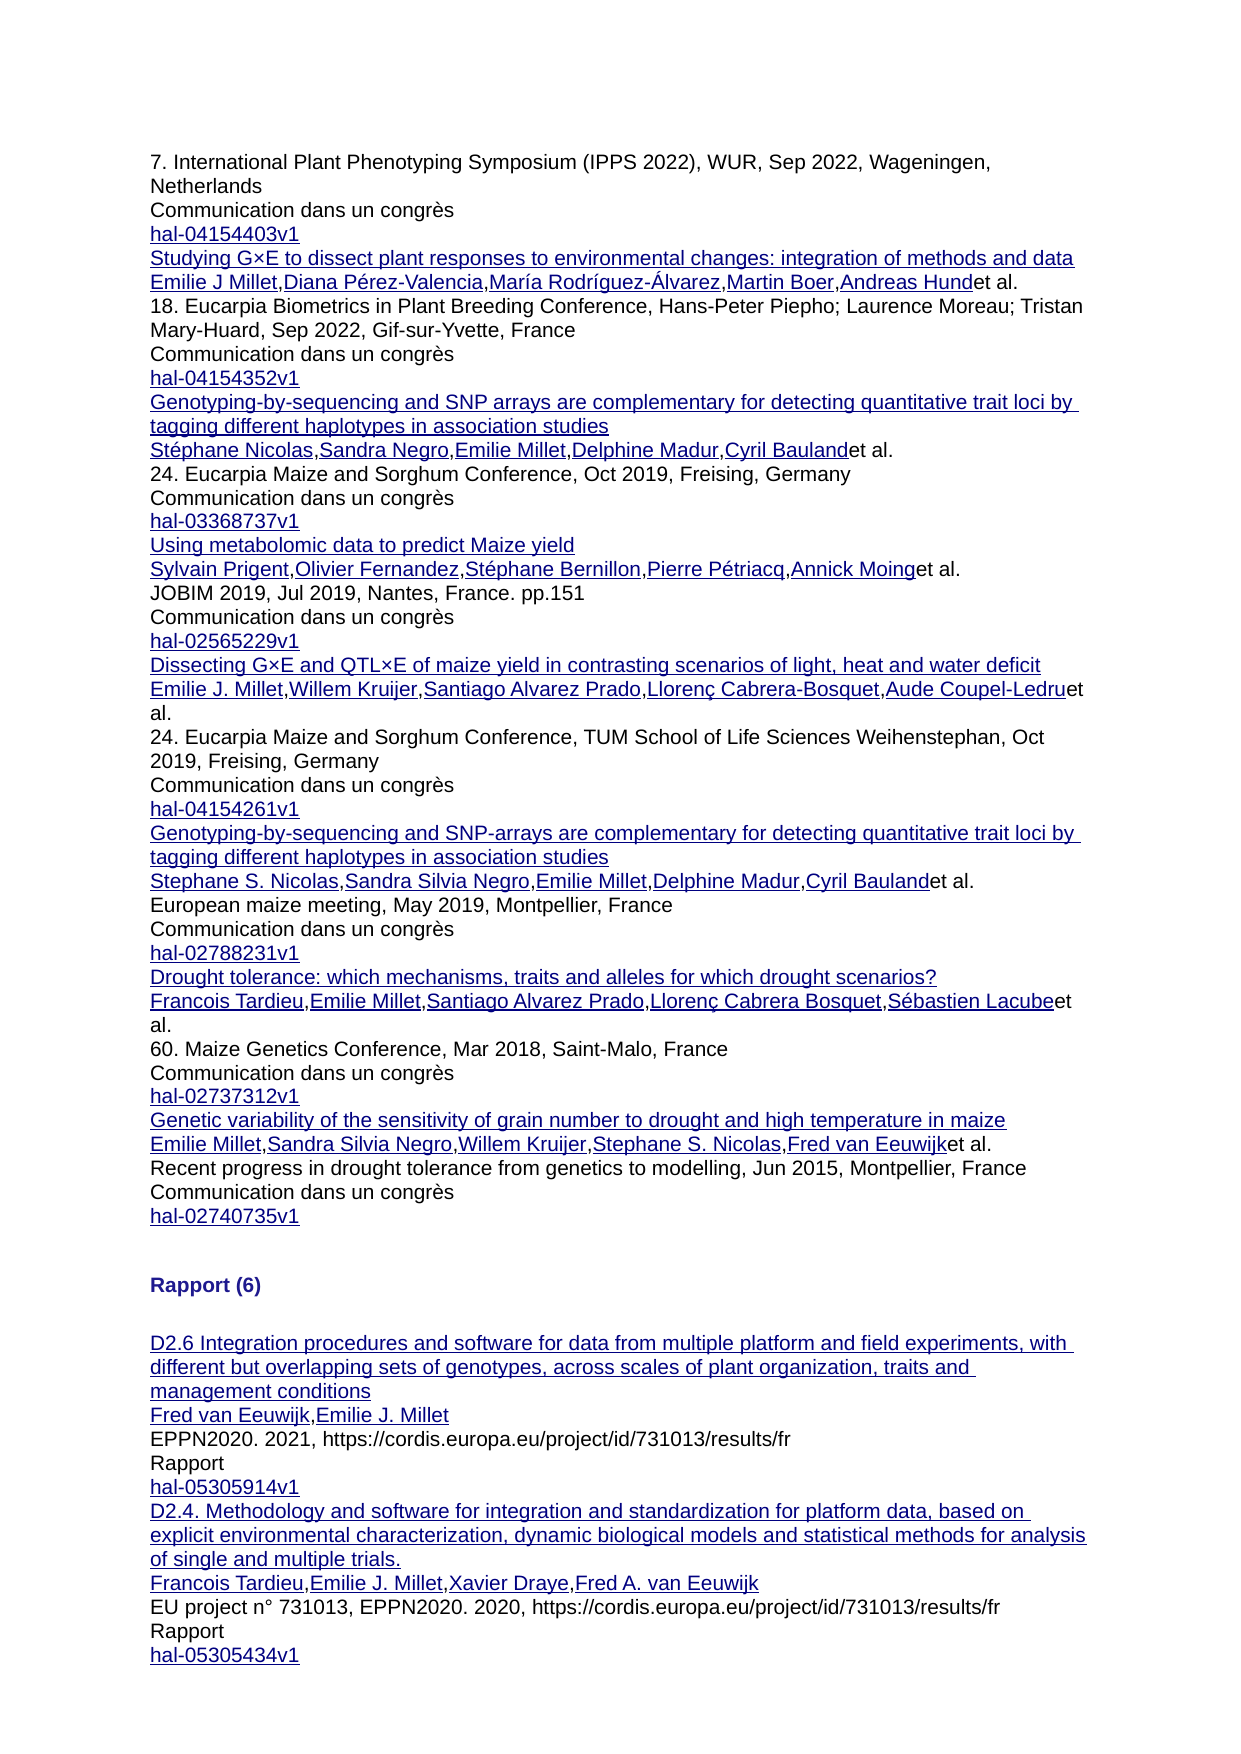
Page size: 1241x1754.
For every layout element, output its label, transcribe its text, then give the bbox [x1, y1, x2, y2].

table_cell Genetic variability of the sensitivity of grain number to drought and high temperature in maize Emilie Millet,Sandra Silvia Negro,Willem Kruijer,Stephane S. Nicolas,Fred van Eeuwijket al. Recent progress in drought tolerance from genetics to modelling, Jun 2015, Montpellier, France Communication dans un congrès hal-02740735v1 [150, 1108, 1090, 1228]
subtitle Rapport (6) [150, 1273, 1090, 1297]
table_cell Studying G×E to dissect plant responses to environmental changes: integration of methods and data Emilie J Millet,Diana Pérez-Valencia,María Rodríguez-Álvarez,Martin Boer,Andreas Hundet al. 18. Eucarpia Biometrics in Plant Breeding Conference, Hans-Peter Piepho; Laurence Moreau; Tristan Mary-Huard, Sep 2022, Gif-sur-Yvette, France Communication dans un congrès hal-04154352v1 [150, 246, 1090, 389]
table_cell Using metabolomic data to predict Maize yield Sylvain Prigent,Olivier Fernandez,Stéphane Bernillon,Pierre Pétriacq,Annick Moinget al. JOBIM 2019, Jul 2019, Nantes, France. pp.151 Communication dans un congrès hal-02565229v1 [150, 533, 1090, 653]
table_header D2.6 Integration procedures and software for data from multiple platform and field experiments, with different but overlapping sets of genotypes, across scales of plant organization, traits and management conditions Fred van Eeuwijk,Emilie J. Millet EPPN2020. 2021, https://cordis.europa.eu/project/id/731013/results/fr Rapport hal-05305914v1 [150, 1331, 1090, 1499]
table_cell Dissecting G×E and QTL×E of maize yield in contrasting scenarios of light, heat and water deficit Emilie J. Millet,Willem Kruijer,Santiago Alvarez Prado,Llorenç Cabrera-Bosquet,Aude Coupel-Ledruet al. 24. Eucarpia Maize and Sorghum Conference, TUM School of Life Sciences Weihenstephan, Oct 2019, Freising, Germany Communication dans un congrès hal-04154261v1 [150, 653, 1090, 821]
table_cell D2.4. Methodology and software for integration and standardization for platform data, based on explicit environmental characterization, dynamic biological models and statistical methods for analysis of single and multiple trials. Francois Tardieu,Emilie J. Millet,Xavier Draye,Fred A. van Eeuwijk EU project n° 731013, EPPN2020. 2020, https://cordis.europa.eu/project/id/731013/results/fr Rapport hal-05305434v1 [150, 1499, 1090, 1667]
table_cell Drought tolerance: which mechanisms, traits and alleles for which drought scenarios? Francois Tardieu,Emilie Millet,Santiago Alvarez Prado,Llorenç Cabrera Bosquet,Sébastien Lacubeet al. 60. Maize Genetics Conference, Mar 2018, Saint-Malo, France Communication dans un congrès hal-02737312v1 [150, 965, 1090, 1108]
table_cell Genotyping-by-sequencing and SNP arrays are complementary for detecting quantitative trait loci by tagging different haplotypes in association studies Stéphane Nicolas,Sandra Negro,Emilie Millet,Delphine Madur,Cyril Baulandet al. 24. Eucarpia Maize and Sorghum Conference, Oct 2019, Freising, Germany Communication dans un congrès hal-03368737v1 [150, 390, 1090, 533]
table_cell Genotyping-by-sequencing and SNP-arrays are complementary for detecting quantitative trait loci by tagging different haplotypes in association studies Stephane S. Nicolas,Sandra Silvia Negro,Emilie Millet,Delphine Madur,Cyril Baulandet al. European maize meeting, May 2019, Montpellier, France Communication dans un congrès hal-02788231v1 [150, 821, 1090, 964]
table_cell 7. International Plant Phenotyping Symposium (IPPS 2022), WUR, Sep 2022, Wageningen, Netherlands Communication dans un congrès hal-04154403v1 [150, 150, 1090, 246]
